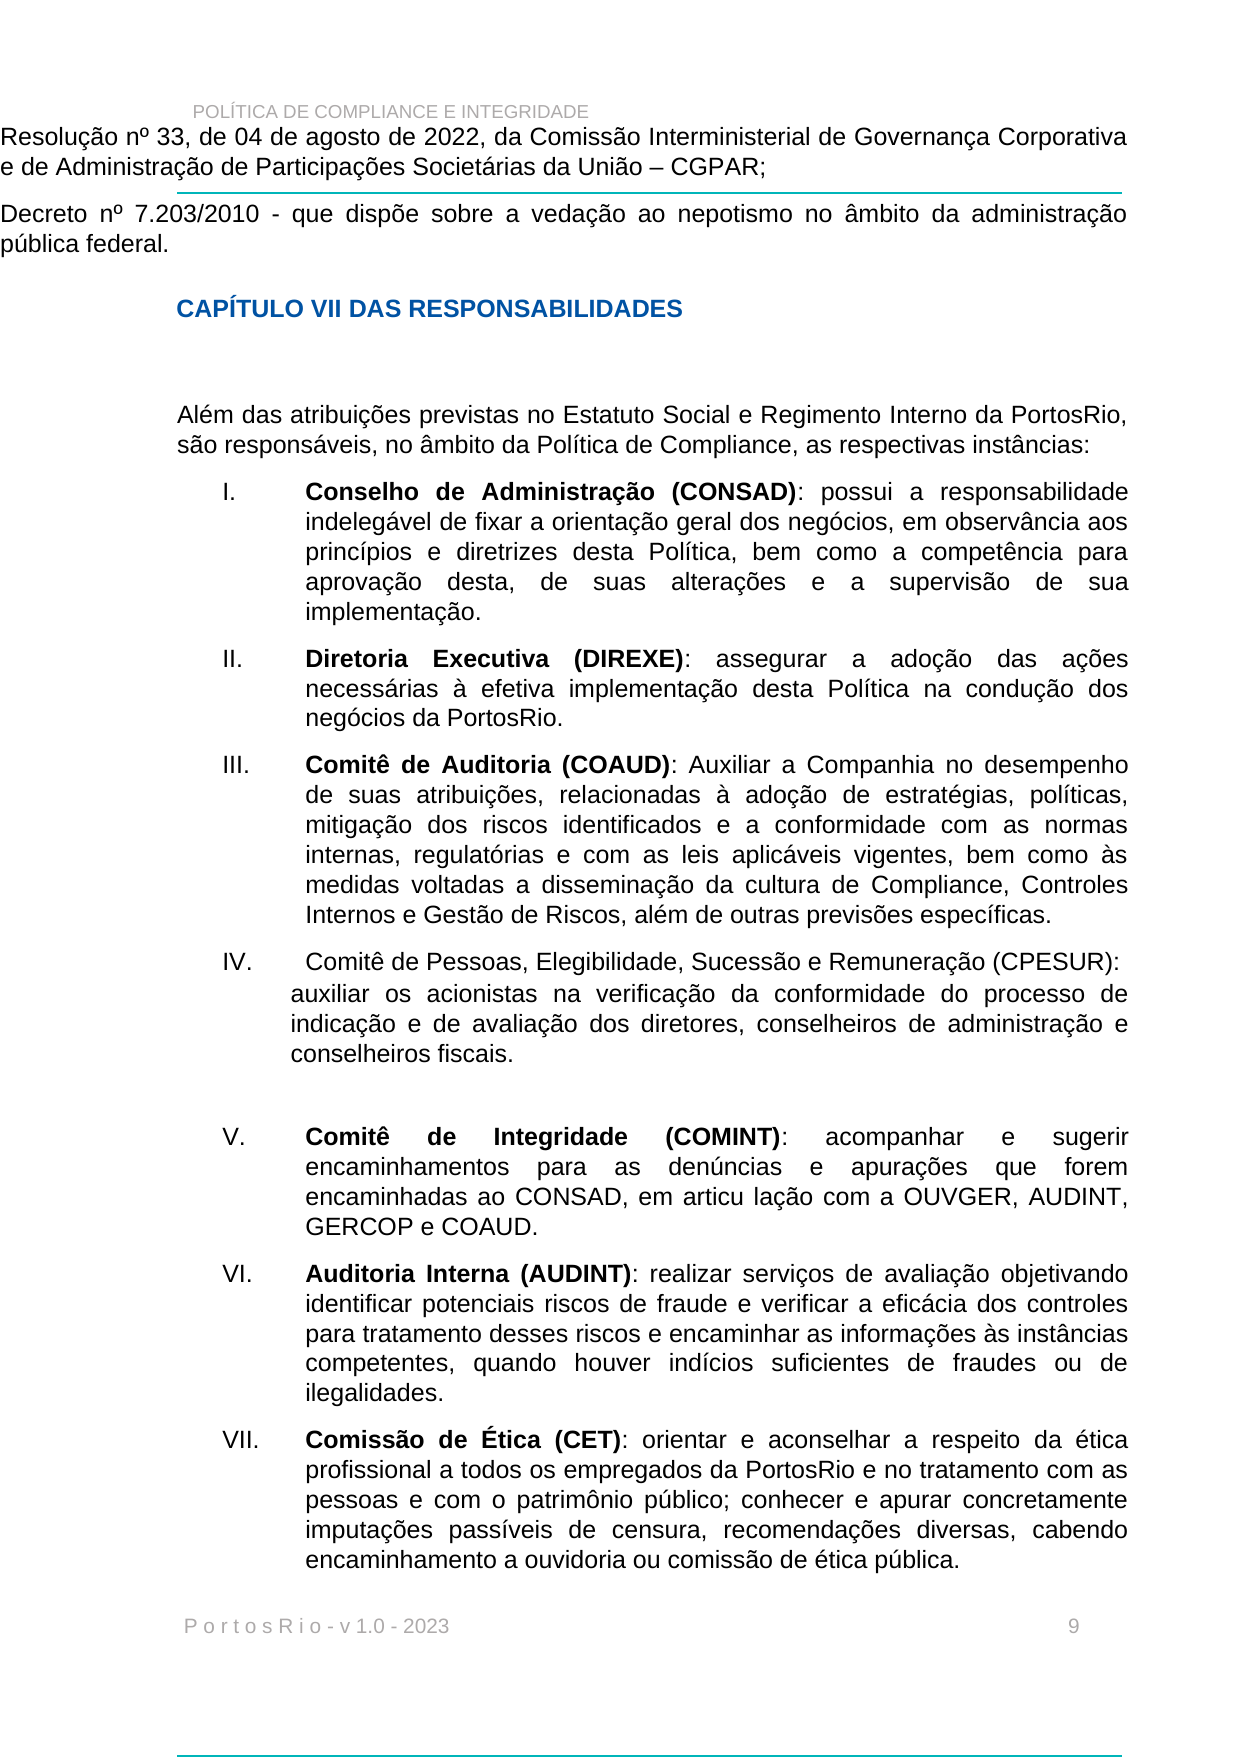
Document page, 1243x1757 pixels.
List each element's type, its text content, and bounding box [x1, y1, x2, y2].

text auxiliar os acionistas na verificação da conformidade do processo de indicação e de avaliação dos diretores, conselheiros de administração e conselheiros fiscais. [290, 979, 1129, 1067]
list Comissão de Ética (CET): orientar e aconselhar a respeito da ética profissional a todos os empregados da PortosRio e no tratamento com as pessoas e com o patrimônio público; conhecer e apurar concretamente imputações passíveis de censura, recomendações diversas, cabendo encaminhamento a ouvidoria ou comissão de ética pública. [222, 1425, 1129, 1573]
list Diretoria Executiva (DIREXE): assegurar a adoção das ações necessárias à efetiva implementação desta Política na condução dos negócios da PortosRio. [222, 644, 1129, 732]
list Comitê de Auditoria (COAUD): Auxiliar a Companhia no desempenho de suas atribuições, relacionadas à adoção de estratégias, políticas, mitigação dos riscos identificados e a conformidade com as normas internas, regulatórias e com as leis aplicáveis vigentes, bem como às medidas voltadas a disseminação da cultura de Compliance, Controles Internos e Gestão de Riscos, além de outras previsões específicas. [222, 750, 1129, 928]
list Auditoria Interna (AUDINT): realizar serviços de avaliação objetivando identificar potenciais riscos de fraude e verificar a eficácia dos controles para tratamento desses riscos e encaminhar as informações às instâncias competentes, quando houver indícios suficientes de fraudes ou de ilegalidades. [222, 1259, 1129, 1407]
text Além das atribuições previstas no Estatuto Social e Regimento Interno da PortosRio, são responsáveis, no âmbito da Política de Compliance, as respectivas instâncias: [177, 400, 1129, 459]
list Comitê de Pessoas, Elegibilidade, Sucessão e Remuneração (CPESUR): [222, 947, 1129, 975]
list Decreto nº 7.203/2010 - que dispõe sobre a vedação ao nepotismo no âmbito da administração pública federal. [0, 199, 1129, 258]
subtitle CAPÍTULO VII DAS RESPONSABILIDADES [176, 294, 1153, 323]
list Comitê de Integridade (COMINT): acompanhar e sugerir encaminhamentos para as denúncias e apurações que forem encaminhadas ao CONSAD, em articu lação com a OUVGER, AUDINT, GERCOP e COAUD. [222, 1122, 1129, 1241]
list Conselho de Administração (CONSAD): possui a responsabilidade indelegável de fixar a orientação geral dos negócios, em observância aos princípios e diretrizes desta Política, bem como a competência para aprovação desta, de suas alterações e a supervisão de sua implementação. [222, 477, 1129, 626]
list Resolução nº 33, de 04 de agosto de 2022, da Comissão Interministerial de Governança Corporativa e de Administração de Participações Societárias da União – CGPAR; [0, 122, 1129, 181]
